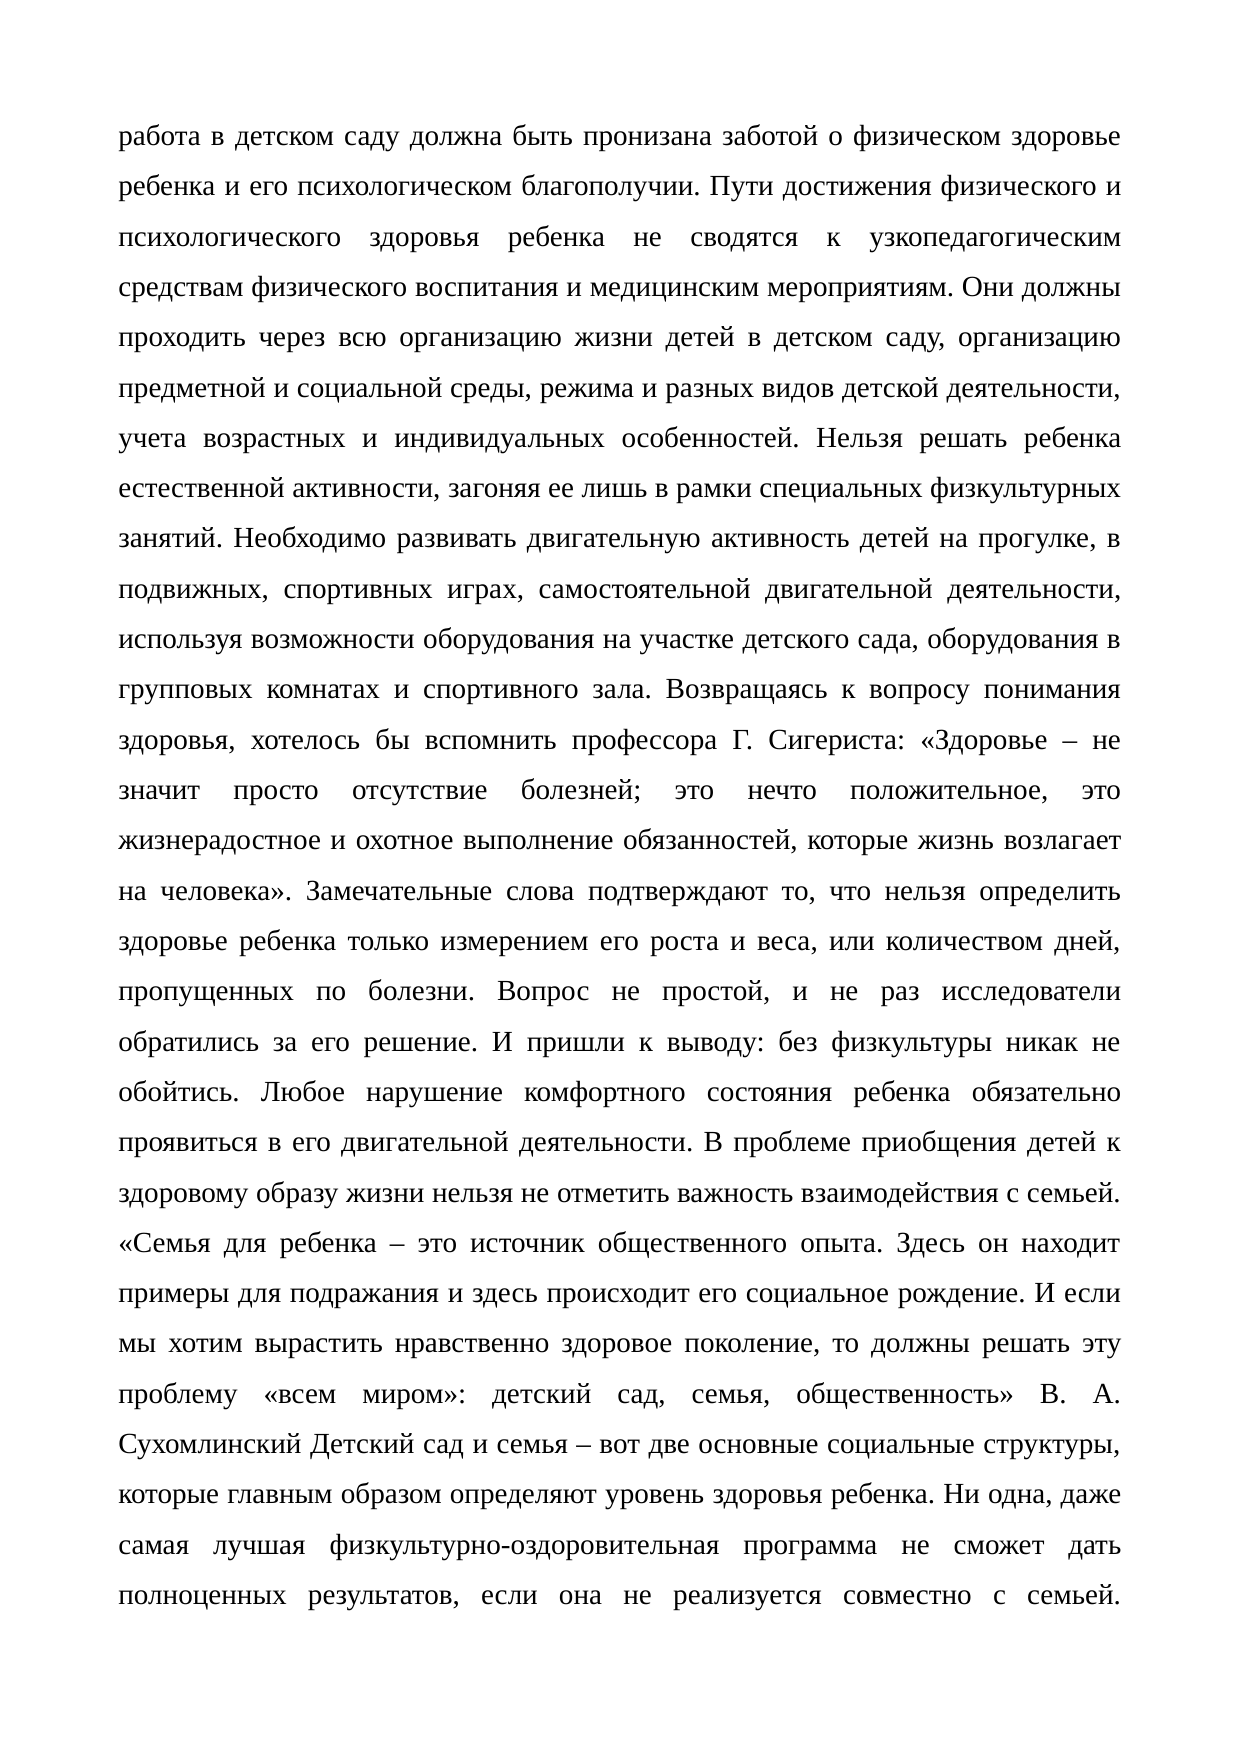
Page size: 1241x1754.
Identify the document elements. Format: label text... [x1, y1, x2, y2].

text работа в детском саду должна быть пронизана заботой о физическом здоровье ребенка и его психологическом благополучии. Пути достижения физического и психологического здоровья ребенка не сводятся к узкопедагогическим средствам физического воспитания и медицинским мероприятиям. Они должны проходить через всю организацию жизни детей в детском саду, организацию предметной и социальной среды, режима и разных видов детской деятельности, учета возрастных и индивидуальных особенностей. Нельзя решать ребенка естественной активности, загоняя ее лишь в рамки специальных физкультурных занятий. Необходимо развивать двигательную активность детей на прогулке, в подвижных, спортивных играх, самостоятельной двигательной деятельности, используя возможности оборудования на участке детского сада, оборудования в групповых комнатах и спортивного зала. Возвращаясь к вопросу понимания здоровья, хотелось бы вспомнить профессора Г. Сигериста: «Здоровье – не значит просто отсутствие болезней; это нечто положительное, это жизнерадостное и охотное выполнение обязанностей, которые жизнь возлагает на человека». Замечательные слова подтверждают то, что нельзя определить здоровье ребенка только измерением его роста и веса, или количеством дней, пропущенных по болезни. Вопрос не простой, и не раз исследователи обратились за его решение. И пришли к выводу: без физкультуры никак не обойтись. Любое нарушение комфортного состояния ребенка обязательно проявиться в его двигательной деятельности. В проблеме приобщения детей к здоровому образу жизни нельзя не отметить важность взаимодействия с семьей. «Семья для ребенка – это источник общественного опыта. Здесь он находит примеры для подражания и здесь происходит его социальное рождение. И если мы хотим вырастить нравственно здоровое поколение, то должны решать эту проблему «всем миром»: детский сад, семья, общественность» В. А. Сухомлинский Детский сад и семья – вот две основные социальные структуры, которые главным образом определяют уровень здоровья ребенка. Ни одна, даже самая лучшая физкультурно-оздоровительная программа не сможет дать полноценных результатов, если она не реализуется совместно с семьей. [118, 118, 1122, 1611]
